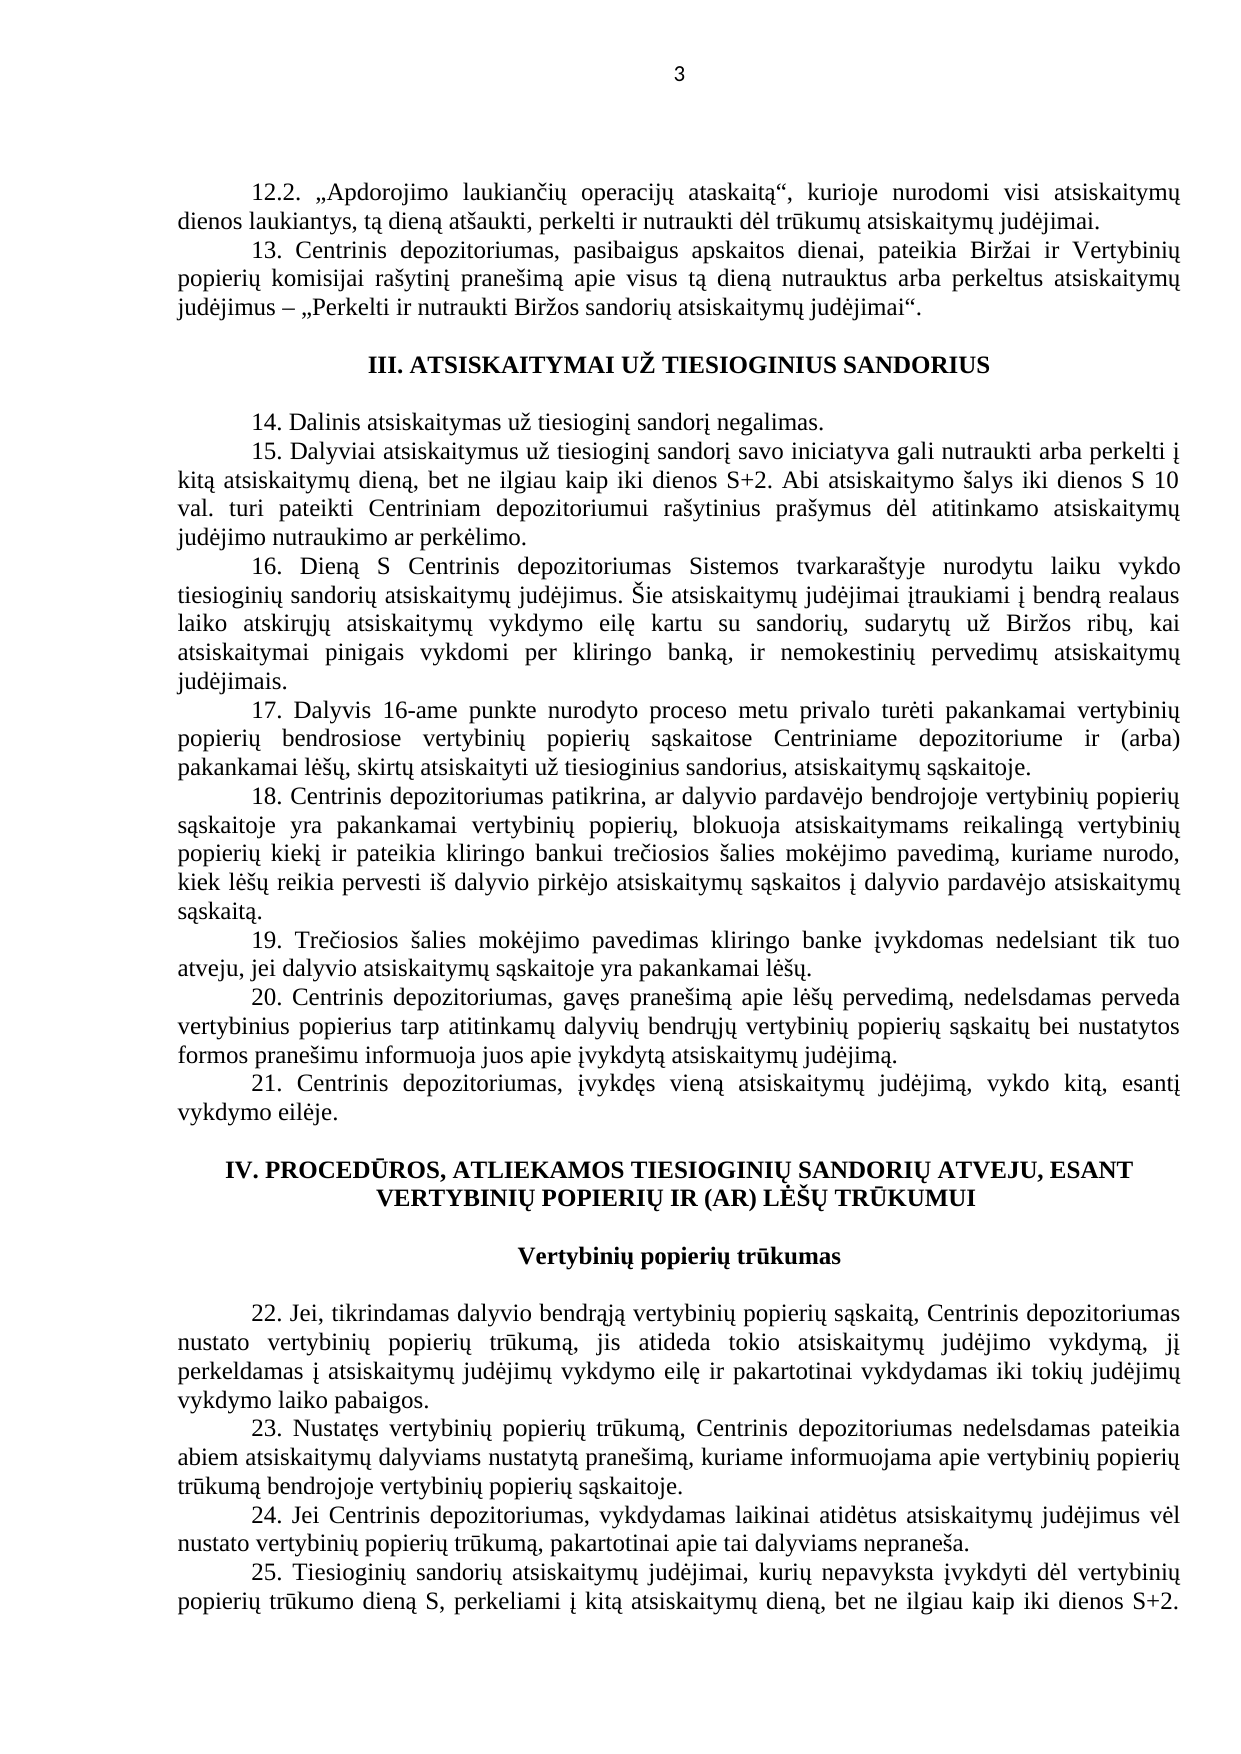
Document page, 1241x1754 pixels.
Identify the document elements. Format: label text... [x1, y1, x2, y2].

text 15. Dalyviai atsiskaitymus už tiesioginį sandorį savo iniciatyva gali nutraukti arba perkelti į kitą atsiskaitymų dieną, bet ne ilgiau kaip iki dienos S+2. Abi atsiskaitymo šalys iki dienos S 10 val. turi pateikti Centriniam depozitoriumui rašytinius prašymus dėl atitinkamo atsiskaitymų judėjimo nutraukimo ar perkėlimo. [177, 436, 1181, 551]
text 25. Tiesioginių sandorių atsiskaitymų judėjimai, kurių nepavyksta įvykdyti dėl vertybinių popierių trūkumo dieną S, perkeliami į kitą atsiskaitymų dieną, bet ne ilgiau kaip iki dienos S+2. [177, 1557, 1181, 1615]
text 17. Dalyvis 16-ame punkte nurodyto proceso metu privalo turėti pakankamai vertybinių popierių bendrosiose vertybinių popierių sąskaitose Centriniame depozitoriume ir (arba) pakankamai lėšų, skirtų atsiskaityti už tiesioginius sandorius, atsiskaitymų sąskaitoje. [177, 695, 1181, 781]
text III. Atsiskaitymai už tiesioginius sandorius [177, 350, 1181, 378]
text 16. Dieną S Centrinis depozitoriumas Sistemos tvarkaraštyje nurodytu laiku vykdo tiesioginių sandorių atsiskaitymų judėjimus. Šie atsiskaitymų judėjimai įtraukiami į bendrą realaus laiko atskirųjų atsiskaitymų vykdymo eilę kartu su sandorių, sudarytų už Biržos ribų, kai atsiskaitymai pinigais vykdomi per kliringo banką, ir nemokestinių pervedimų atsiskaitymų judėjimais. [177, 551, 1181, 695]
text 22. Jei, tikrindamas dalyvio bendrąją vertybinių popierių sąskaitą, Centrinis depozitoriumas nustato vertybinių popierių trūkumą, jis atideda tokio atsiskaitymų judėjimo vykdymą, jį perkeldamas į atsiskaitymų judėjimų vykdymo eilę ir pakartotinai vykdydamas iki tokių judėjimų vykdymo laiko pabaigos. [177, 1298, 1181, 1413]
text 12.2. „Apdorojimo laukiančių operacijų ataskaitą“, kurioje nurodomi visi atsiskaitymų dienos laukiantys, tą dieną atšaukti, perkelti ir nutraukti dėl trūkumų atsiskaitymų judėjimai. [177, 177, 1181, 235]
text 20. Centrinis depozitoriumas, gavęs pranešimą apie lėšų pervedimą, nedelsdamas perveda vertybinius popierius tarp atitinkamų dalyvių bendrųjų vertybinių popierių sąskaitų bei nustatytos formos pranešimu informuoja juos apie įvykdytą atsiskaitymų judėjimą. [177, 982, 1181, 1068]
text Vertybinių popierių trūkumas [177, 1241, 1181, 1270]
text 19. Trečiosios šalies mokėjimo pavedimas kliringo banke įvykdomas nedelsiant tik tuo atveju, jei dalyvio atsiskaitymų sąskaitoje yra pakankamai lėšų. [177, 925, 1181, 982]
text 14. Dalinis atsiskaitymas už tiesioginį sandorį negalimas. [177, 407, 1181, 436]
text 23. Nustatęs vertybinių popierių trūkumą, Centrinis depozitoriumas nedelsdamas pateikia abiem atsiskaitymų dalyviams nustatytą pranešimą, kuriame informuojama apie vertybinių popierių trūkumą bendrojoje vertybinių popierių sąskaitoje. [177, 1413, 1181, 1500]
text 18. Centrinis depozitoriumas patikrina, ar dalyvio pardavėjo bendrojoje vertybinių popierių sąskaitoje yra pakankamai vertybinių popierių, blokuoja atsiskaitymams reikalingą vertybinių popierių kiekį ir pateikia kliringo bankui trečiosios šalies mokėjimo pavedimą, kuriame nurodo, kiek lėšų reikia pervesti iš dalyvio pirkėjo atsiskaitymų sąskaitos į dalyvio pardavėjo atsiskaitymų sąskaitą. [177, 781, 1181, 925]
text 13. Centrinis depozitoriumas, pasibaigus apskaitos dienai, pateikia Biržai ir Vertybinių popierių komisijai rašytinį pranešimą apie visus tą dieną nutrauktus arba perkeltus atsiskaitymų judėjimus – „Perkelti ir nutraukti Biržos sandorių atsiskaitymų judėjimai“. [177, 235, 1181, 321]
text IV. Procedūros, atliekamos TIESIOGINIŲ sandorių atveju, esant vertybinių popierių ir (ar) lėšų trūkumui [177, 1155, 1181, 1212]
text 24. Jei Centrinis depozitoriumas, vykdydamas laikinai atidėtus atsiskaitymų judėjimus vėl nustato vertybinių popierių trūkumą, pakartotinai apie tai dalyviams nepraneša. [177, 1500, 1181, 1557]
text 21. Centrinis depozitoriumas, įvykdęs vieną atsiskaitymų judėjimą, vykdo kitą, esantį vykdymo eilėje. [177, 1068, 1181, 1126]
